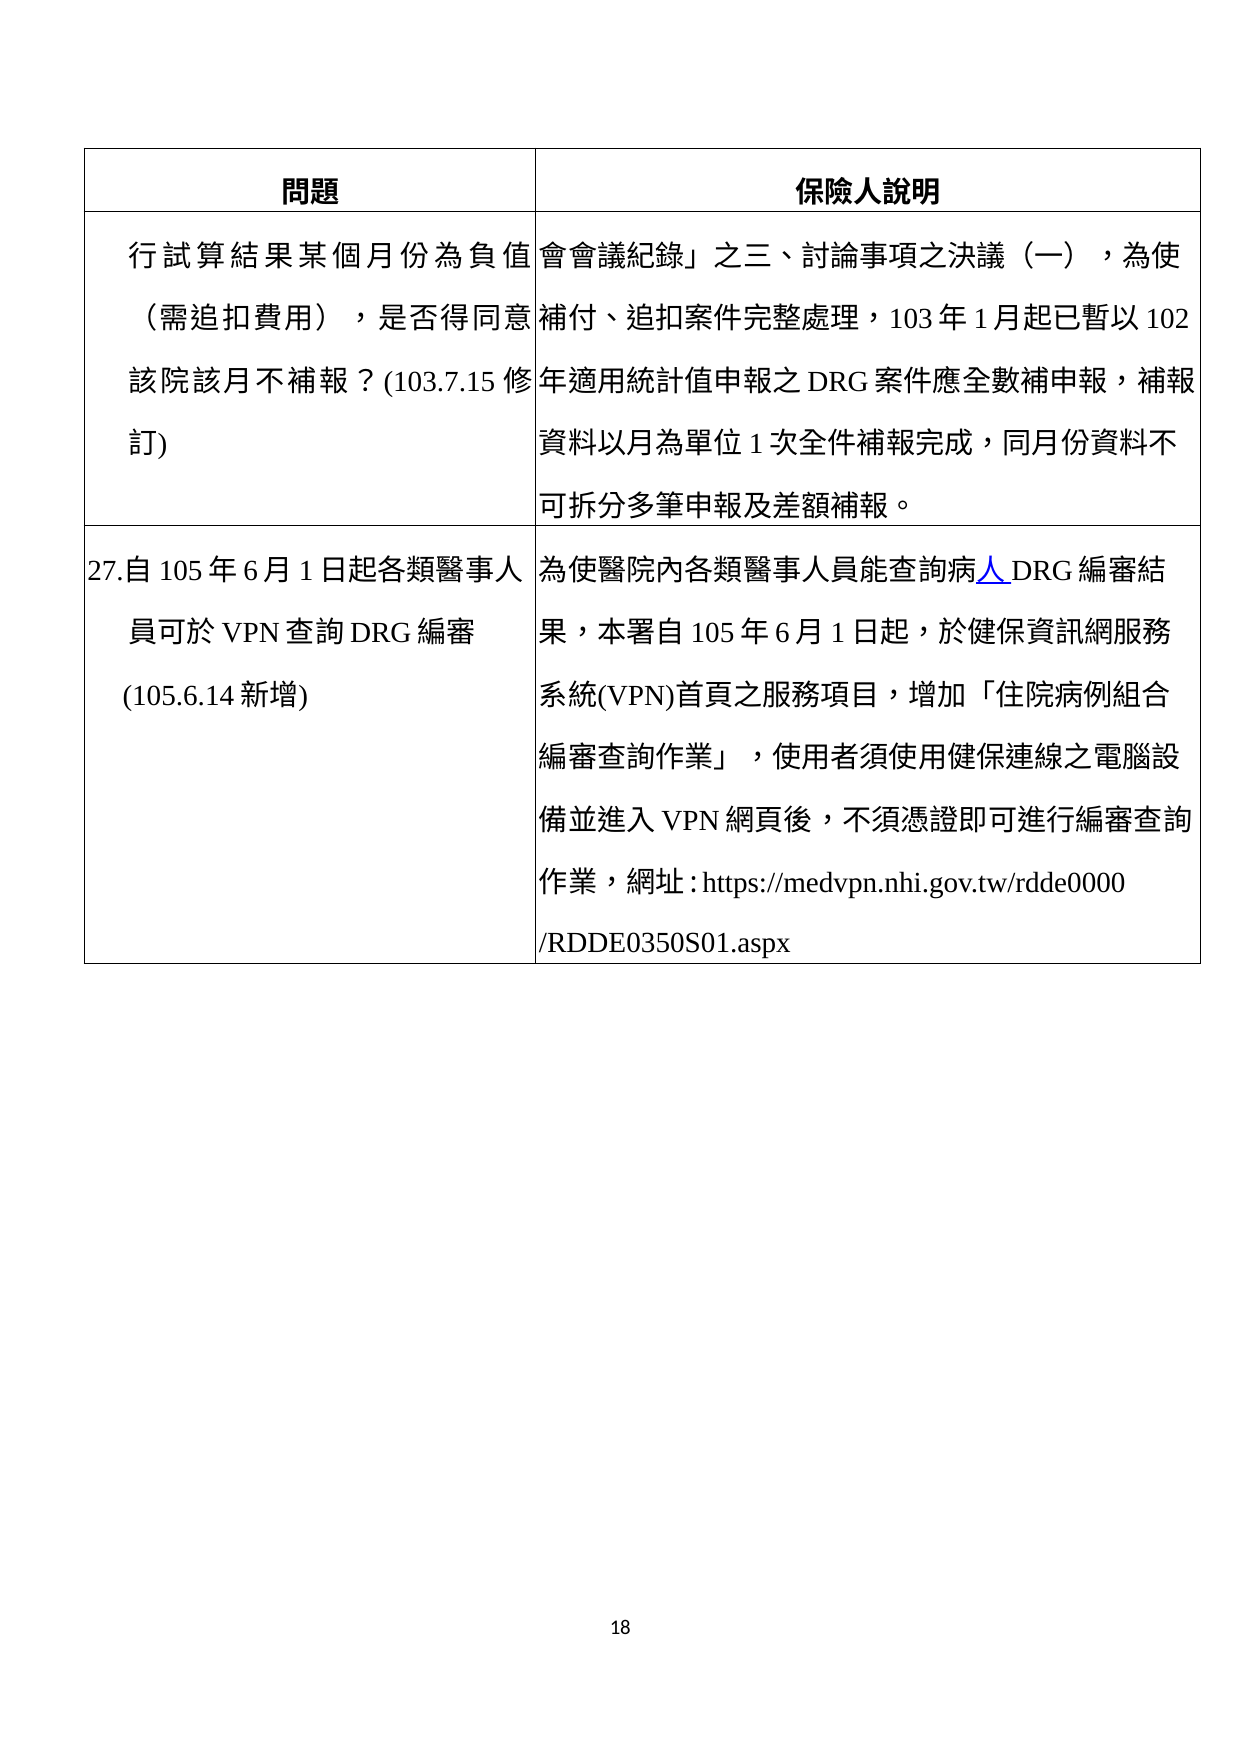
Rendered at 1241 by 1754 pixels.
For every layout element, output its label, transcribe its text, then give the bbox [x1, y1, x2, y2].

table_header [76, 148, 84, 211]
table_cell [76, 525, 84, 963]
table_cell 行試算結果某個月份為負值（需追扣費用），是否得同意該院該月不補報？(103.7.15修訂) [85, 212, 535, 524]
table_cell [76, 211, 84, 524]
table_cell 會會議紀錄」之三、討論事項之決議（一），為使補付、追扣案件完整處理，103年1月起已暫以102年適用統計值申報之DRG案件應全數補申報，補報資料以月為單位1次全件補報完成，同月份資料不可拆分多筆申報及差額補報。 [536, 212, 1200, 524]
table_cell 為使醫院內各類醫事人員能查詢病人DRG編審結果，本署自105年6月1日起，於健保資訊網服務系統(VPN)首頁之服務項目，增加「住院病例組合編審查詢作業」，使用者須使用健保連線之電腦設備並進入VPN網頁後，不須憑證即可進行編審查詢作業，網址:https://medvpn.nhi.gov.tw/rdde0000 /RDDE0350S01.aspx [536, 526, 1200, 963]
table_cell 27.自105年6月1日起各類醫事人員可於VPN查詢DRG編審 (105.6.14新增) [85, 526, 535, 963]
table_header 問題 [85, 149, 535, 211]
table_header 保險人說明 [536, 149, 1200, 211]
